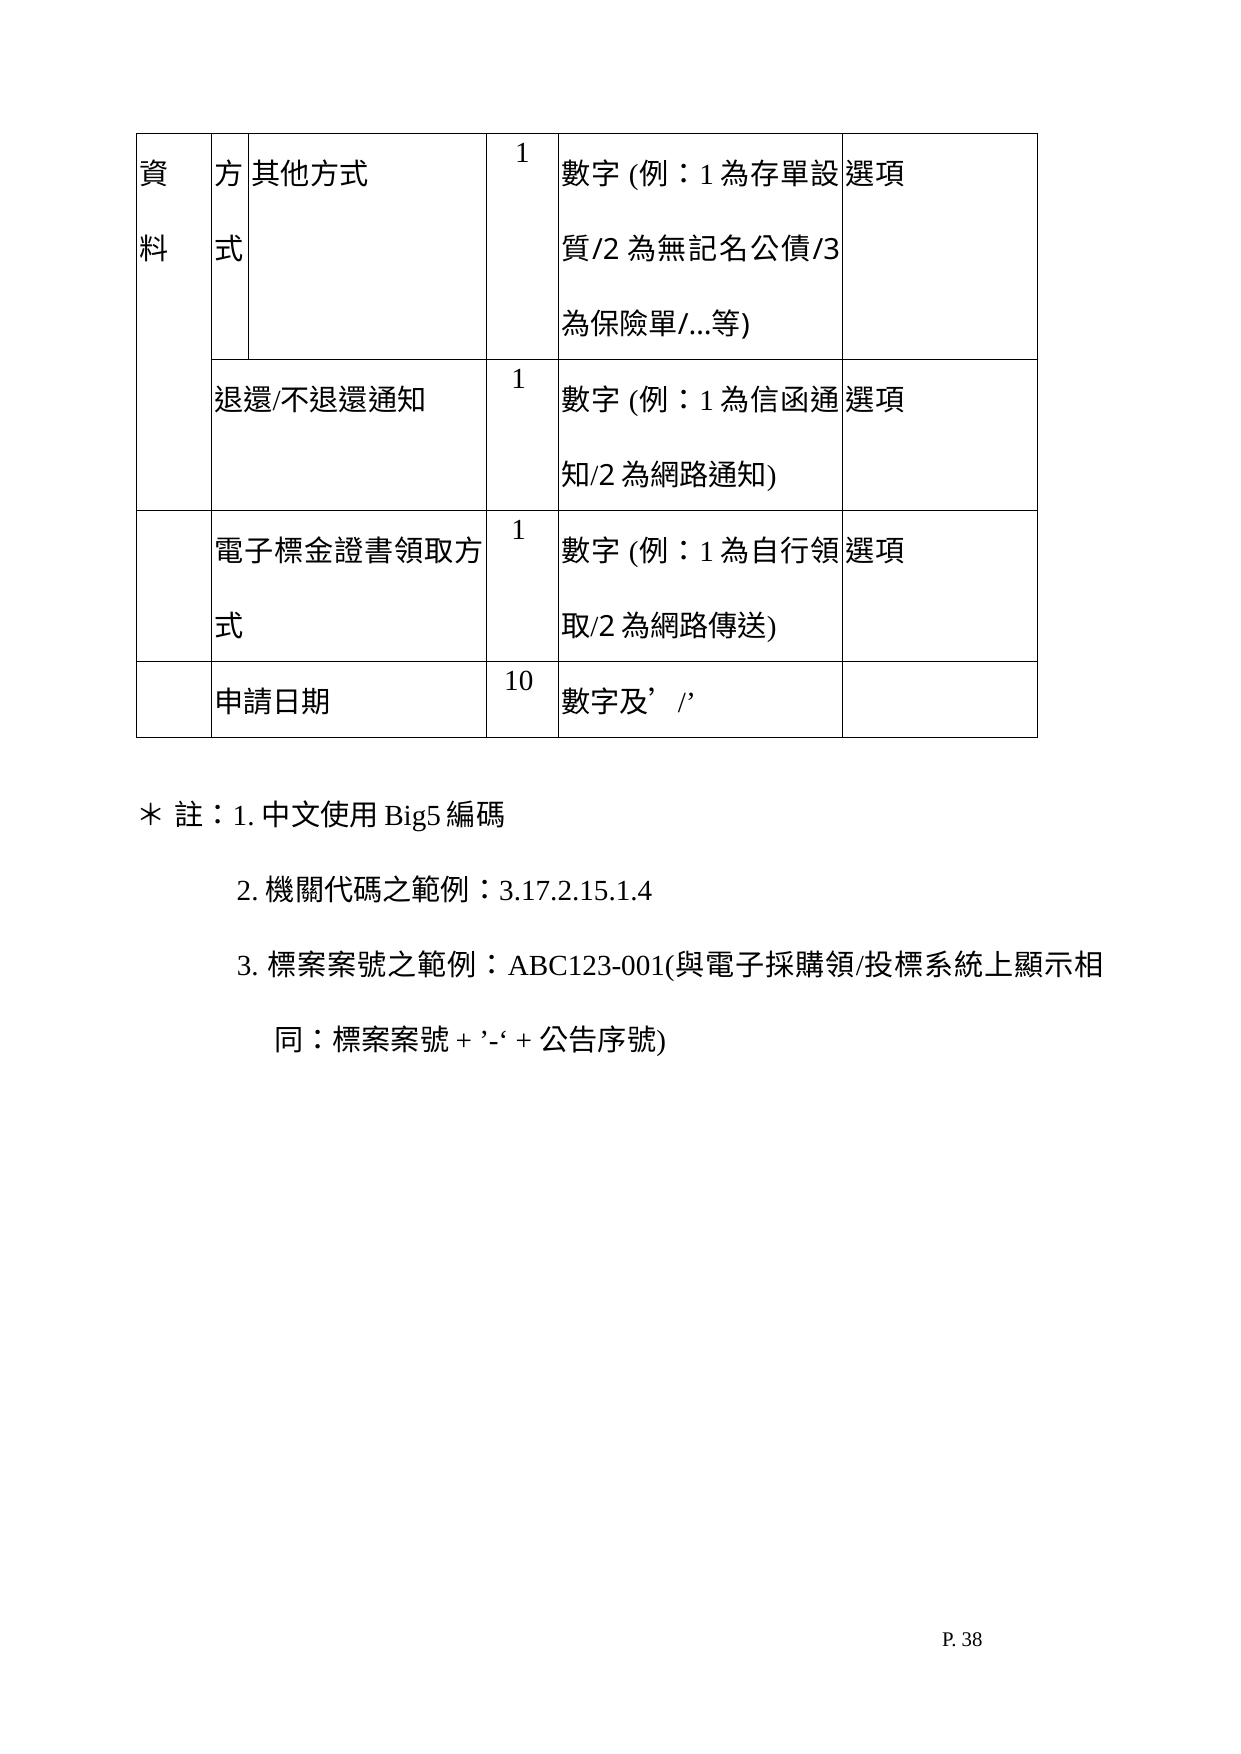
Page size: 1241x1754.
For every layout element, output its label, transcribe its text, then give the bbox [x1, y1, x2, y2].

table_cell [137, 662, 211, 737]
list 註：1. 中文使用Big5編碼 [137, 776, 1104, 851]
table_cell 數字 (例：1為存單設質/2為無記名公債/3為保險單/…等) [559, 134, 842, 359]
table_cell 方式 [212, 134, 248, 359]
table_cell 數字及’/’ [559, 662, 842, 737]
table_cell 申請日期 [212, 662, 486, 737]
table_cell [843, 662, 1037, 737]
table_cell 電子標金證書領取方式 [212, 511, 486, 661]
text 2. 機關代碼之範例：3.17.2.15.1.4 [124, 851, 1104, 926]
table_cell 選項 [843, 360, 1037, 510]
table_cell 1 [487, 511, 558, 661]
table_cell 選項 [843, 511, 1037, 661]
table_cell 數字 (例：1為信函通知/2為網路通知) [559, 360, 842, 510]
table_cell 選項 [843, 134, 1037, 359]
table_cell 退還/不退還通知 [212, 360, 486, 510]
table_cell 10 [487, 662, 558, 737]
table_cell 1 [487, 134, 558, 359]
table_cell 資 料 [137, 134, 211, 510]
table_cell 其他方式 [249, 134, 486, 359]
table_cell [137, 511, 211, 661]
table_cell 1 [487, 360, 558, 510]
text 3. 標案案號之範例：ABC123-001(與電子採購領/投標系統上顯示相同：標案案號 + ’-‘ + 公告序號) [237, 926, 1104, 1076]
table_cell 數字 (例：1為自行領取/2為網路傳送) [559, 511, 842, 661]
